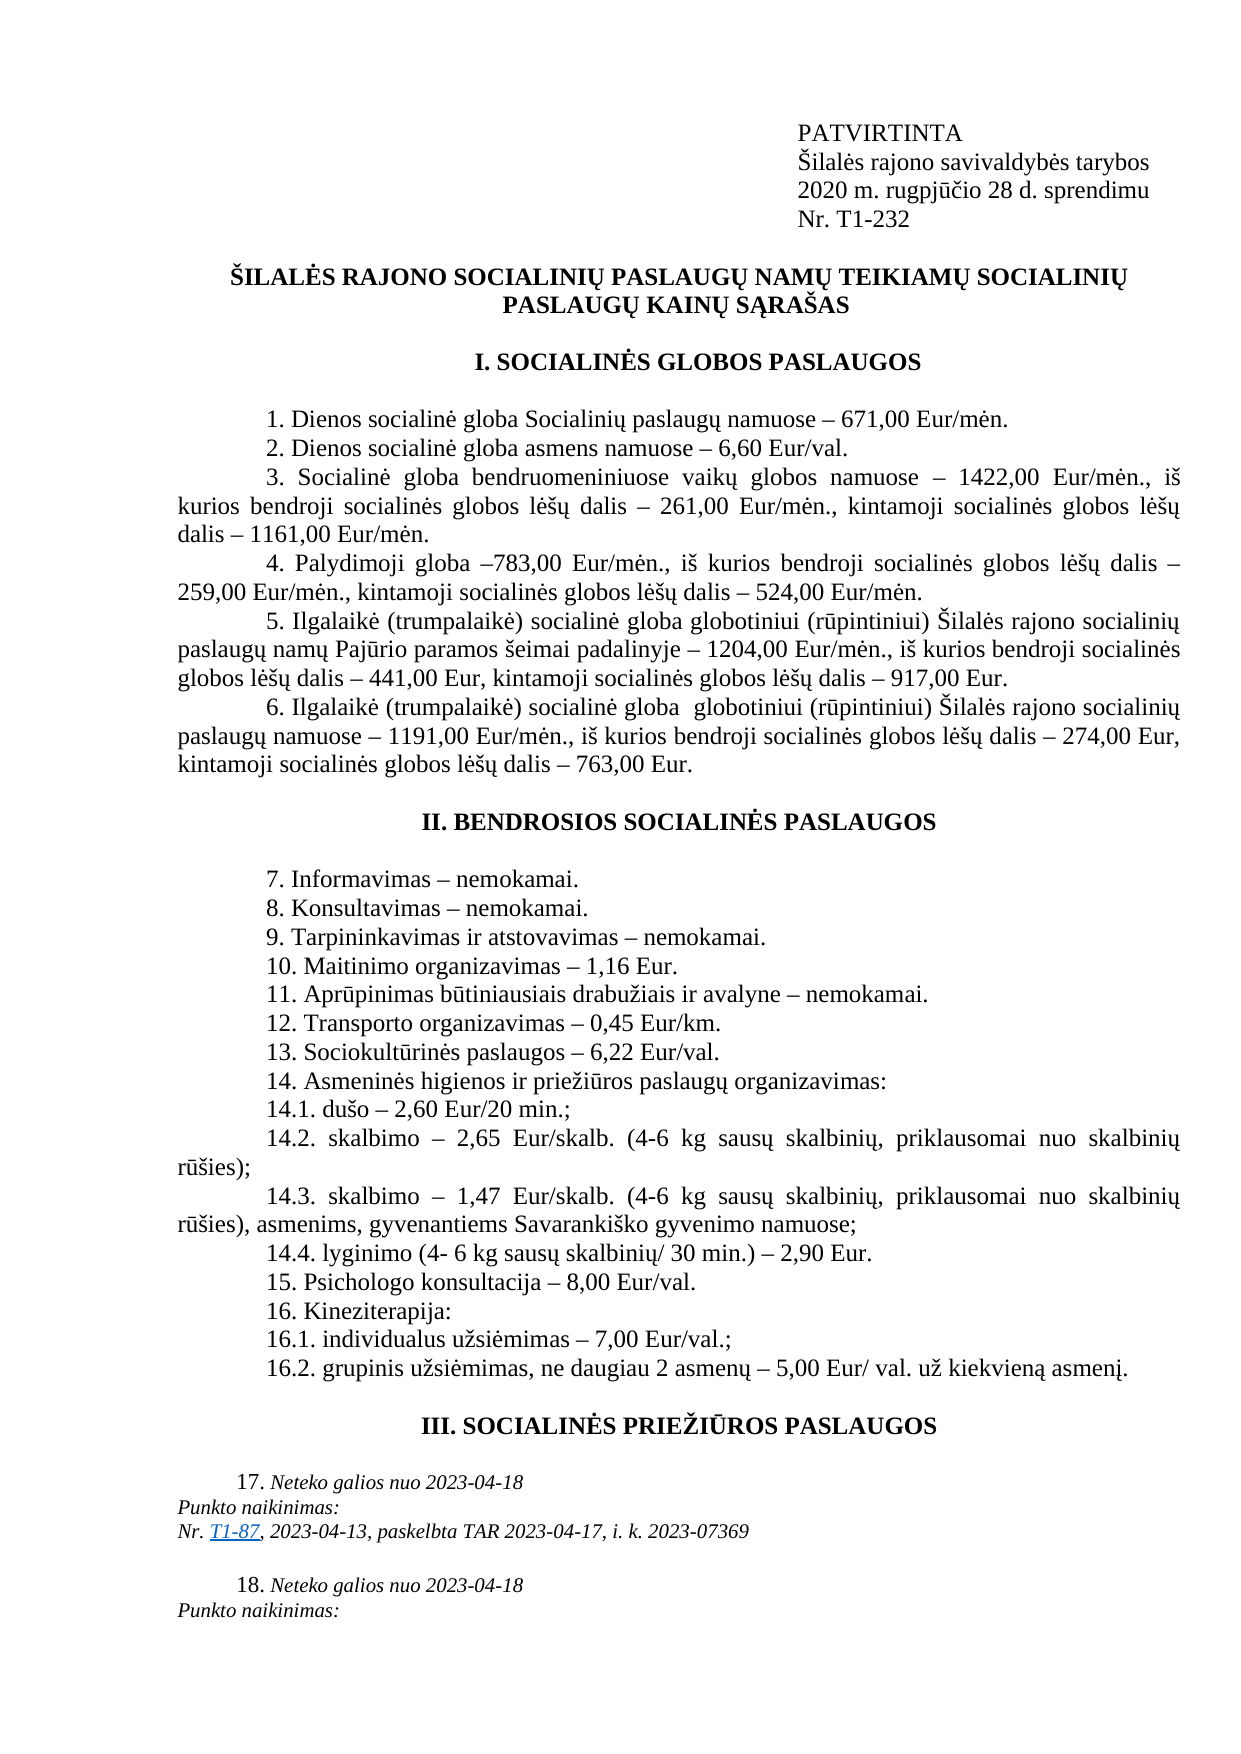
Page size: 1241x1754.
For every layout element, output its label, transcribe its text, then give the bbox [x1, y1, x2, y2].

text III. SOCIALINĖS PRIEŽIŪROS PASLAUGOS [177, 1411, 1181, 1439]
text 8. Konsultavimas – nemokamai. [177, 893, 1181, 922]
text Punkto naikinimas: [177, 1598, 1181, 1622]
text Punkto naikinimas: [177, 1494, 1181, 1519]
text 16. Kineziterapija: [177, 1296, 1181, 1324]
text 15. Psichologo konsultacija – 8,00 Eur/val. [177, 1267, 1181, 1296]
text 1. Dienos socialinė globa Socialinių paslaugų namuose – 671,00 Eur/mėn. [177, 404, 1181, 433]
text 2. Dienos socialinė globa asmens namuose – 6,60 Eur/val. [177, 433, 1181, 462]
text 14.2. skalbimo – 2,65 Eur/skalb. (4-6 kg sausų skalbinių, priklausomai nuo skalbinių rūšies); [177, 1123, 1181, 1181]
text Nr. T1-87, 2023-04-13, paskelbta TAR 2023-04-17, i. k. 2023-07369 [177, 1519, 1181, 1543]
text 3. Socialinė globa bendruomeniniuose vaikų globos namuose – 1422,00 Eur/mėn., iš kurios bendroji socialinės globos lėšų dalis – 261,00 Eur/mėn., kintamoji socialinės globos lėšų dalis – 1161,00 Eur/mėn. [177, 462, 1181, 548]
text 14.4. lyginimo (4- 6 kg sausų skalbinių/ 30 min.) – 2,90 Eur. [177, 1238, 1181, 1267]
text 11. Aprūpinimas būtiniausiais drabužiais ir avalyne – nemokamai. [177, 979, 1181, 1008]
text 14. Asmeninės higienos ir priežiūros paslaugų organizavimas: [177, 1066, 1181, 1094]
text I. SOCIALINĖS GLOBOS PASLAUGOS [215, 347, 1181, 376]
text PATVIRTINTA [177, 118, 1181, 147]
text 10. Maitinimo organizavimas – 1,16 Eur. [177, 951, 1181, 979]
text 17. Neteko galios nuo 2023-04-18 [177, 1468, 1181, 1494]
text 13. Sociokultūrinės paslaugos – 6,22 Eur/val. [177, 1037, 1181, 1066]
text 16.1. individualus užsiėmimas – 7,00 Eur/val.; [177, 1324, 1181, 1353]
text 5. Ilgalaikė (trumpalaikė) socialinė globa globotiniui (rūpintiniui) Šilalės rajono socialinių paslaugų namų Pajūrio paramos šeimai padalinyje – 1204,00 Eur/mėn., iš kurios bendroji socialinės globos lėšų dalis – 441,00 Eur, kintamoji socialinės globos lėšų dalis – 917,00 Eur. [177, 606, 1181, 692]
text II. BENDROSIOS SOCIALINĖS PASLAUGOS [177, 807, 1181, 836]
text 18. Neteko galios nuo 2023-04-18 [177, 1571, 1181, 1598]
text Nr. T1-232 [177, 204, 1181, 233]
text Šilalės rajono savivaldybės tarybos [177, 147, 1181, 176]
text 14.1. dušo – 2,60 Eur/20 min.; [177, 1094, 1181, 1123]
text 7. Informavimas – nemokamai. [177, 864, 1181, 893]
text ŠILALĖS RAJONO SOCIALINIŲ PASLAUGŲ NAMŲ TEIKIAMŲ SOCIALINIŲ PASLAUGŲ KAINŲ SĄRAŠAS [177, 262, 1181, 319]
text 9. Tarpininkavimas ir atstovavimas – nemokamai. [177, 922, 1181, 951]
text 6. Ilgalaikė (trumpalaikė) socialinė globa globotiniui (rūpintiniui) Šilalės rajono socialinių paslaugų namuose – 1191,00 Eur/mėn., iš kurios bendroji socialinės globos lėšų dalis – 274,00 Eur, kintamoji socialinės globos lėšų dalis – 763,00 Eur. [177, 692, 1181, 778]
text 16.2. grupinis užsiėmimas, ne daugiau 2 asmenų – 5,00 Eur/ val. už kiekvieną asmenį. [177, 1353, 1181, 1382]
text 14.3. skalbimo – 1,47 Eur/skalb. (4-6 kg sausų skalbinių, priklausomai nuo skalbinių rūšies), asmenims, gyvenantiems Savarankiško gyvenimo namuose; [177, 1181, 1181, 1238]
text 2020 m. rugpjūčio 28 d. sprendimu [177, 176, 1181, 204]
text 4. Palydimoji globa –783,00 Eur/mėn., iš kurios bendroji socialinės globos lėšų dalis – 259,00 Eur/mėn., kintamoji socialinės globos lėšų dalis – 524,00 Eur/mėn. [177, 548, 1181, 606]
text 12. Transporto organizavimas – 0,45 Eur/km. [177, 1008, 1181, 1037]
